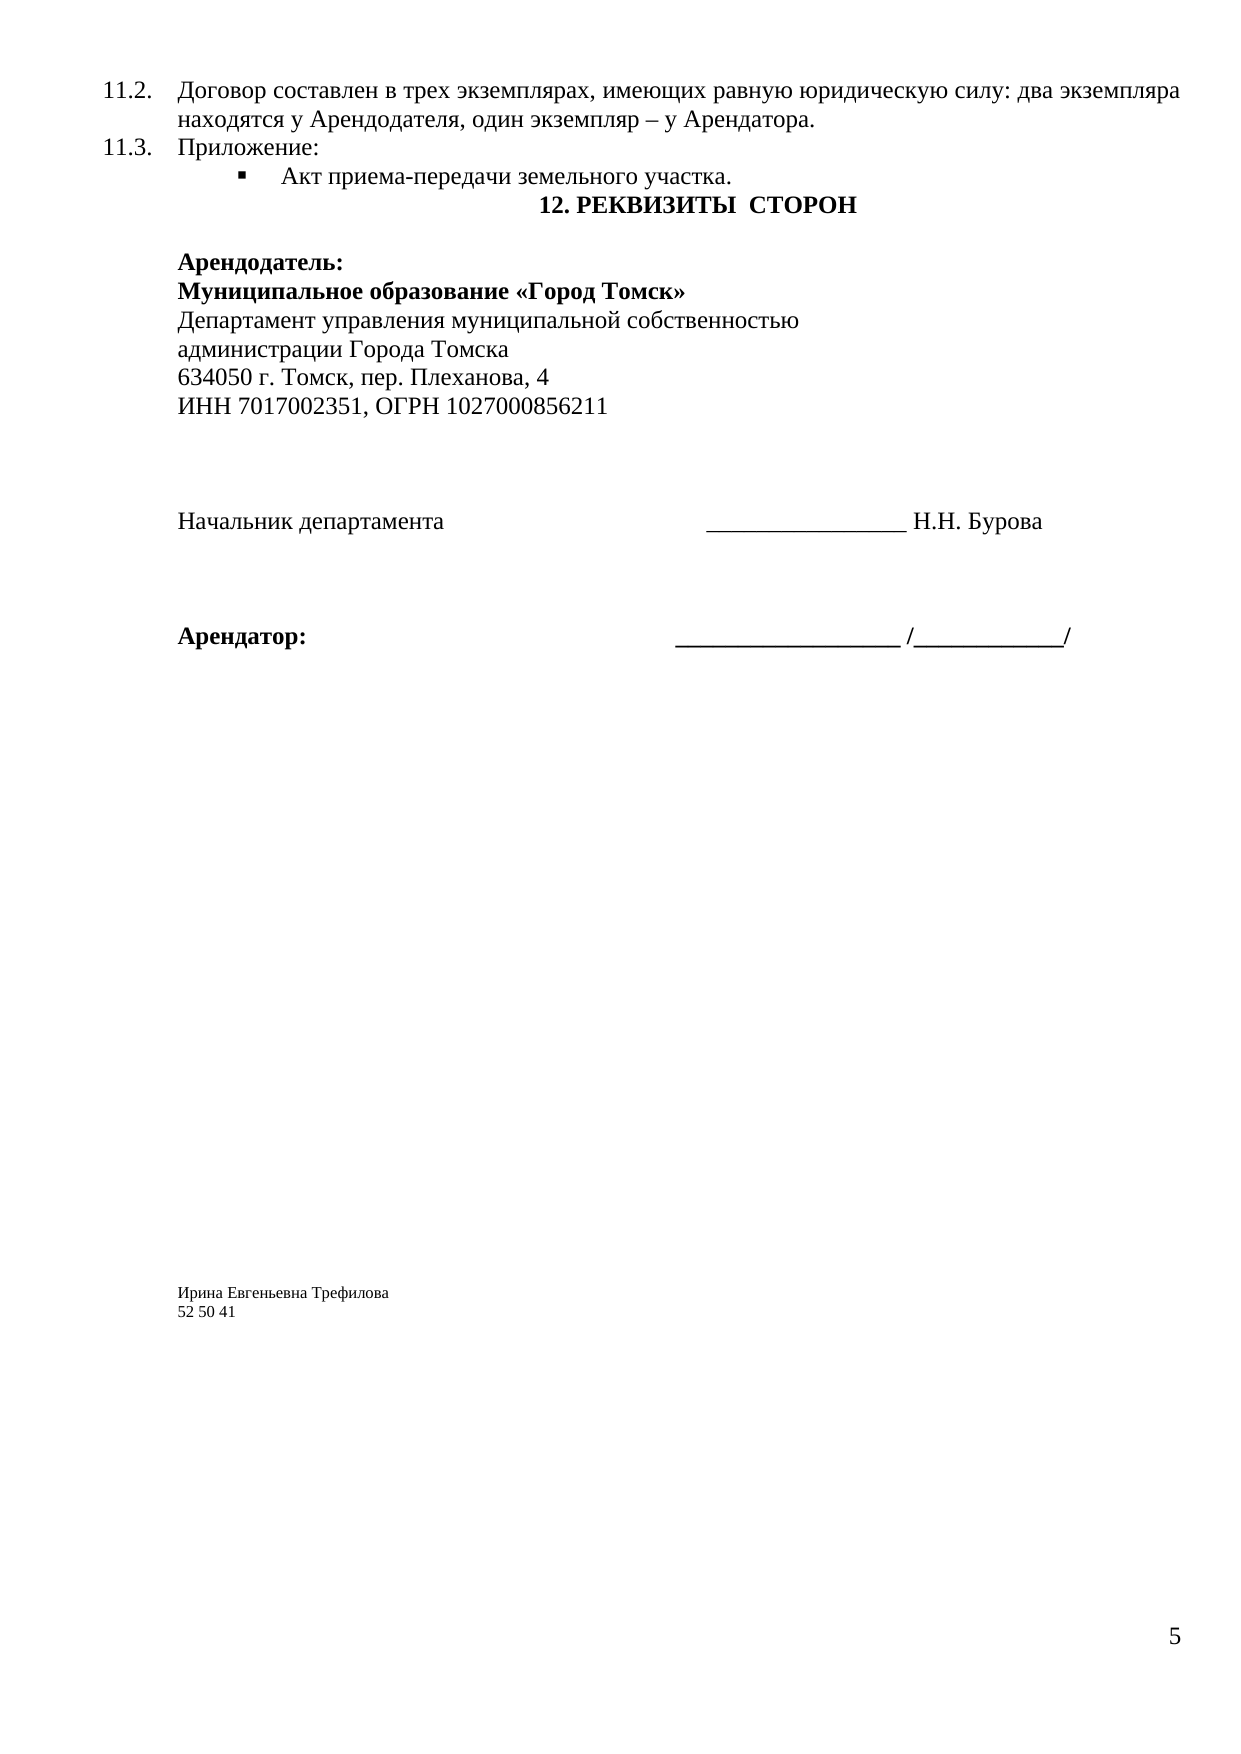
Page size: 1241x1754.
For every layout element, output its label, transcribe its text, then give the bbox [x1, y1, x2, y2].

list РЕКВИЗИТЫ СТОРОН [215, 190, 1181, 219]
text ИНН 7017002351, ОГРН 1027000856211 [177, 391, 1181, 420]
text Департамент управления муниципальной собственностью [177, 305, 1181, 334]
text Муниципальное образование «Город Томск» [177, 276, 1181, 305]
text администрации Города Томска [177, 334, 1181, 362]
text Начальник департамента ________________ Н.Н. Бурова [177, 506, 1180, 535]
list Приложение: [102, 132, 1181, 161]
list Договор составлен в трех экземплярах, имеющих равную юридическую силу: два экземпляра находятся у Арендодателя, один экземпляр – у Арендатора. [102, 75, 1181, 132]
text Арендатор: __________________ /____________/ [177, 621, 1181, 650]
text 52 50 41 [177, 1302, 1181, 1321]
text 634050 г. Томск, пер. Плеханова, 4 [177, 362, 1181, 391]
list Акт приема-передачи земельного участка. [236, 161, 1181, 190]
text Ирина Евгеньевна Трефилова [177, 1282, 1181, 1302]
text Арендодатель: [177, 247, 1181, 276]
